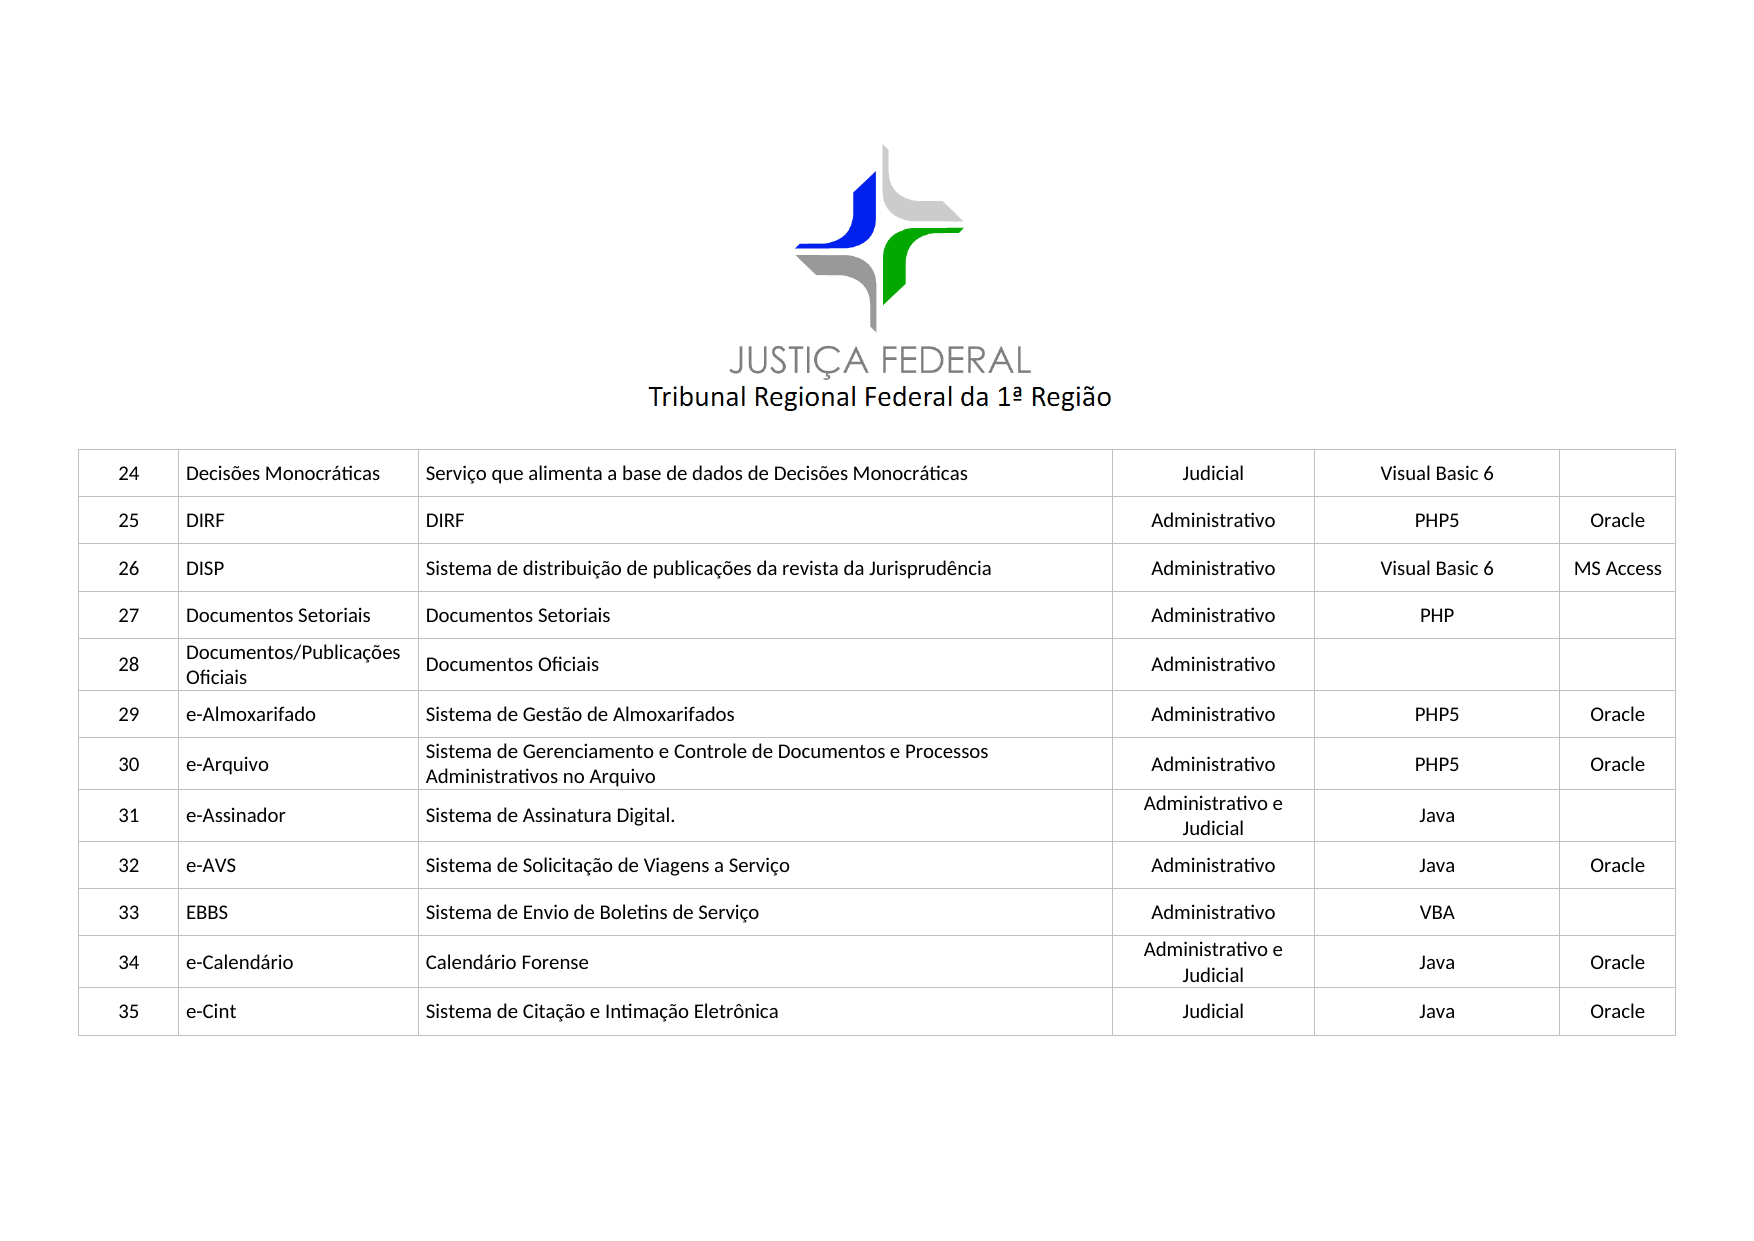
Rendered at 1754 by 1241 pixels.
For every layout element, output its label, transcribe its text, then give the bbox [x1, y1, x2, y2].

table_cell Judicial [1113, 988, 1314, 1034]
table_cell Administrativo [1113, 842, 1314, 888]
table_cell Oracle [1560, 738, 1675, 789]
table_cell Sistema de Gestão de Almoxarifados [1013, 691, 1112, 737]
table_cell Sistema de Envio de Boletins de Serviço [1013, 889, 1112, 935]
table_cell Administrativo [1113, 738, 1314, 789]
table_cell Administrativo [1113, 544, 1314, 591]
table_cell Oracle [1560, 988, 1675, 1034]
table_cell Administrativo e Judicial [1113, 936, 1314, 987]
table_cell Administrativo e Judicial [1113, 790, 1314, 841]
table_cell PHP [1315, 592, 1559, 638]
table_cell PHP5 [1315, 497, 1559, 543]
table_cell Administrativo [1113, 497, 1314, 543]
table_cell Java [1315, 790, 1559, 841]
table_cell 26 [79, 544, 178, 591]
table_cell [1560, 592, 1675, 638]
table_cell [1560, 889, 1675, 935]
table_cell PHP5 [1315, 738, 1559, 789]
table_cell Visual Basic 6 [1315, 450, 1559, 496]
table_cell Administrativo [1113, 592, 1314, 638]
table_cell Java [1315, 936, 1559, 987]
table_cell DIRF [179, 497, 336, 543]
table_cell Java [1315, 988, 1559, 1034]
table_cell Sistema de Gerenciamento e Controle de Documentos e Processos Administrativos no Arquivo [1013, 738, 1112, 789]
table_cell e-Arquivo [179, 738, 336, 789]
table_cell [1560, 450, 1675, 496]
table_cell 28 [79, 639, 178, 690]
table_cell [1560, 639, 1675, 690]
table_cell Oracle [1560, 842, 1675, 888]
table_cell 24 [79, 450, 178, 496]
table_cell Sistema de Solicitação de Viagens a Serviço [1013, 842, 1112, 888]
table_cell e-Cint [179, 988, 336, 1034]
table_cell 29 [79, 691, 178, 737]
table_cell Administrativo [1113, 889, 1314, 935]
table_cell Sistema de Assinatura Digital. [1013, 790, 1112, 841]
table_cell Documentos Setoriais [1013, 592, 1112, 638]
table_cell e-Assinador [179, 790, 336, 841]
table_cell Oracle [1560, 691, 1675, 737]
table_cell 35 [79, 988, 178, 1034]
table_cell Serviço que alimenta a base de dados de Decisões Monocráticas [419, 450, 1112, 496]
picture [643, 138, 1114, 411]
table_cell EBBS [179, 889, 336, 935]
table_cell [1315, 639, 1559, 690]
table_cell 30 [79, 738, 178, 789]
table_cell Oracle [1560, 936, 1675, 987]
table_cell Administrativo [1113, 691, 1314, 737]
table_cell DISP [179, 544, 336, 591]
table_cell 27 [79, 592, 178, 638]
table_cell e-Almoxarifado [179, 691, 336, 737]
table_cell VBA [1315, 889, 1559, 935]
table_cell 32 [79, 842, 178, 888]
table_cell Oracle [1560, 497, 1675, 543]
table_cell 25 [79, 497, 178, 543]
table_cell Documentos Oficiais [1013, 639, 1112, 690]
table_cell 33 [79, 889, 178, 935]
table_cell e-Calendário [179, 936, 336, 987]
table_cell Administrativo [1113, 639, 1314, 690]
table_cell e-AVS [179, 842, 336, 888]
table_cell 31 [79, 790, 178, 841]
table_cell Decisões Monocráticas [179, 450, 418, 496]
table_cell [1560, 790, 1675, 841]
table_cell 34 [79, 936, 178, 987]
table_cell Java [1315, 842, 1559, 888]
table_cell Sistema de distribuição de publicações da revista da Jurisprudência [1013, 544, 1112, 591]
table_cell Judicial [1113, 450, 1314, 496]
table_cell Sistema de Citação e Intimação Eletrônica [1013, 988, 1112, 1034]
table_cell Documentos Setoriais [179, 592, 336, 638]
table_cell DIRF [1013, 497, 1112, 543]
table_cell Documentos/Publicações Oficiais [179, 639, 336, 690]
table_cell PHP5 [1315, 691, 1559, 737]
table_cell Calendário Forense [1013, 936, 1112, 987]
table_cell MS Access [1560, 544, 1675, 591]
table_cell Visual Basic 6 [1315, 544, 1559, 591]
